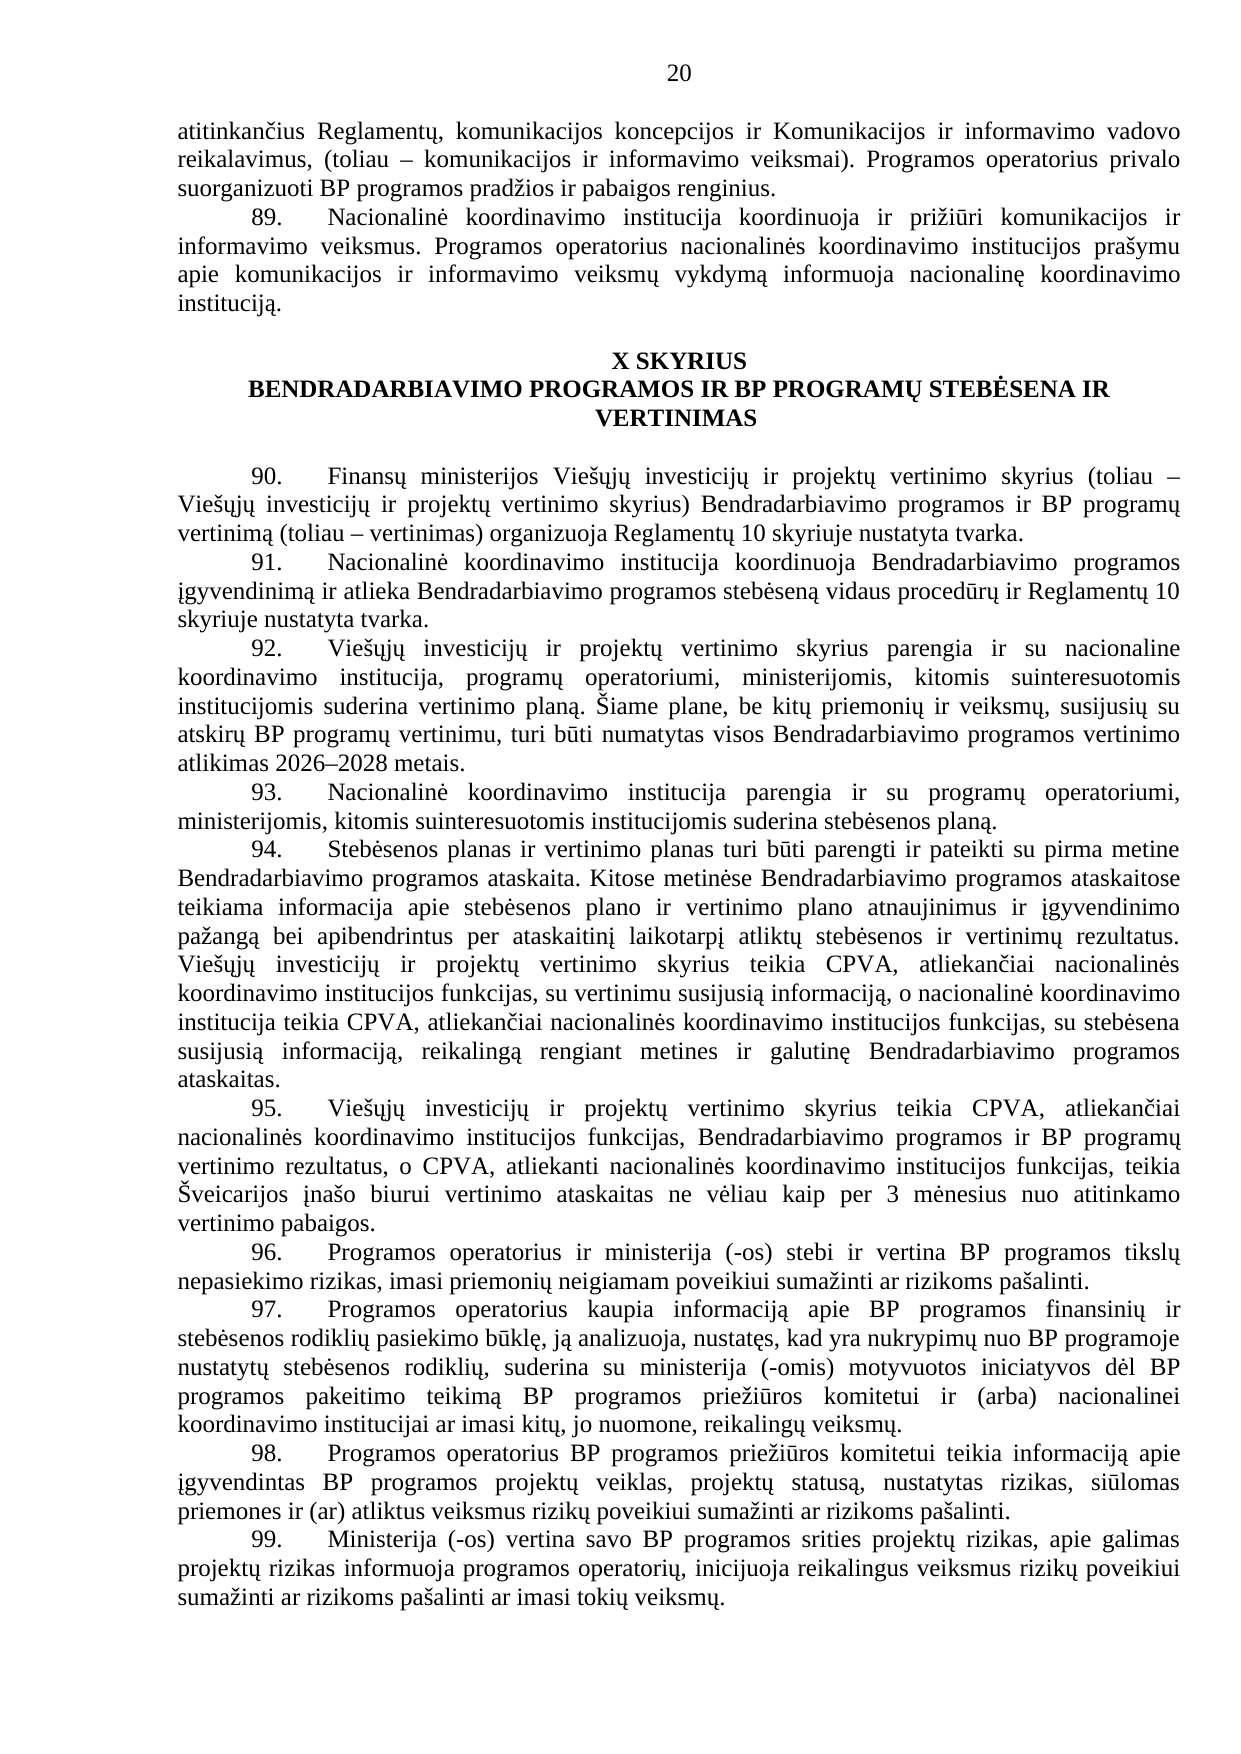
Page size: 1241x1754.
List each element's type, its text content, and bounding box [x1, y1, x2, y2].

text atitinkančius Reglamentų, komunikacijos koncepcijos ir Komunikacijos ir informavimo vadovo reikalavimus, (toliau – komunikacijos ir informavimo veiksmai). Programos operatorius privalo suorganizuoti BP programos pradžios ir pabaigos renginius. [177, 116, 1181, 202]
text 94. Stebėsenos planas ir vertinimo planas turi būti parengti ir pateikti su pirma metine Bendradarbiavimo programos ataskaita. Kitose metinėse Bendradarbiavimo programos ataskaitose teikiama informacija apie stebėsenos plano ir vertinimo plano atnaujinimus ir įgyvendinimo pažangą bei apibendrintus per ataskaitinį laikotarpį atliktų stebėsenos ir vertinimų rezultatus. Viešųjų investicijų ir projektų vertinimo skyrius teikia CPVA, atliekančiai nacionalinės koordinavimo institucijos funkcijas, su vertinimu susijusią informaciją, o nacionalinė koordinavimo institucija teikia CPVA, atliekančiai nacionalinės koordinavimo institucijos funkcijas, su stebėsena susijusią informaciją, reikalingą rengiant metines ir galutinę Bendradarbiavimo programos ataskaitas. [177, 834, 1181, 1093]
text 92. Viešųjų investicijų ir projektų vertinimo skyrius parengia ir su nacionaline koordinavimo institucija, programų operatoriumi, ministerijomis, kitomis suinteresuotomis institucijomis suderina vertinimo planą. Šiame plane, be kitų priemonių ir veiksmų, susijusių su atskirų BP programų vertinimu, turi būti numatytas visos Bendradarbiavimo programos vertinimo atlikimas 2026–2028 metais. [177, 633, 1181, 777]
text 90. Finansų ministerijos Viešųjų investicijų ir projektų vertinimo skyrius (toliau – Viešųjų investicijų ir projektų vertinimo skyrius) Bendradarbiavimo programos ir BP programų vertinimą (toliau – vertinimas) organizuoja Reglamentų 10 skyriuje nustatyta tvarka. [177, 461, 1181, 547]
text 97. Programos operatorius kaupia informaciją apie BP programos finansinių ir stebėsenos rodiklių pasiekimo būklę, ją analizuoja, nustatęs, kad yra nukrypimų nuo BP programoje nustatytų stebėsenos rodiklių, suderina su ministerija (-omis) motyvuotos iniciatyvos dėl BP programos pakeitimo teikimą BP programos priežiūros komitetui ir (arba) nacionalinei koordinavimo institucijai ar imasi kitų, jo nuomone, reikalingų veiksmų. [177, 1294, 1181, 1438]
text 99. Ministerija (-os) vertina savo BP programos srities projektų rizikas, apie galimas projektų rizikas informuoja programos operatorių, inicijuoja reikalingus veiksmus rizikų poveikiui sumažinti ar rizikoms pašalinti ar imasi tokių veiksmų. [177, 1524, 1181, 1611]
text X SKYRIUS [177, 346, 1181, 374]
text 98. Programos operatorius BP programos priežiūros komitetui teikia informaciją apie įgyvendintas BP programos projektų veiklas, projektų statusą, nustatytas rizikas, siūlomas priemones ir (ar) atliktus veiksmus rizikų poveikiui sumažinti ar rizikoms pašalinti. [177, 1438, 1181, 1524]
text 93. Nacionalinė koordinavimo institucija parengia ir su programų operatoriumi, ministerijomis, kitomis suinteresuotomis institucijomis suderina stebėsenos planą. [177, 777, 1181, 834]
text 96. Programos operatorius ir ministerija (-os) stebi ir vertina BP programos tikslų nepasiekimo rizikas, imasi priemonių neigiamam poveikiui sumažinti ar rizikoms pašalinti. [177, 1237, 1181, 1294]
text 95. Viešųjų investicijų ir projektų vertinimo skyrius teikia CPVA, atliekančiai nacionalinės koordinavimo institucijos funkcijas, Bendradarbiavimo programos ir BP programų vertinimo rezultatus, o CPVA, atliekanti nacionalinės koordinavimo institucijos funkcijas, teikia Šveicarijos įnašo biurui vertinimo ataskaitas ne vėliau kaip per 3 mėnesius nuo atitinkamo vertinimo pabaigos. [177, 1093, 1181, 1237]
text 91. Nacionalinė koordinavimo institucija koordinuoja Bendradarbiavimo programos įgyvendinimą ir atlieka Bendradarbiavimo programos stebėseną vidaus procedūrų ir Reglamentų 10 skyriuje nustatyta tvarka. [177, 547, 1181, 633]
text BENDRADARBIAVIMO PROGRAMOS IR BP PROGRAMŲ STEBĖSENA IR VERTINIMAS [177, 374, 1181, 432]
text 89. Nacionalinė koordinavimo institucija koordinuoja ir prižiūri komunikacijos ir informavimo veiksmus. Programos operatorius nacionalinės koordinavimo institucijos prašymu apie komunikacijos ir informavimo veiksmų vykdymą informuoja nacionalinę koordinavimo instituciją. [177, 202, 1181, 317]
